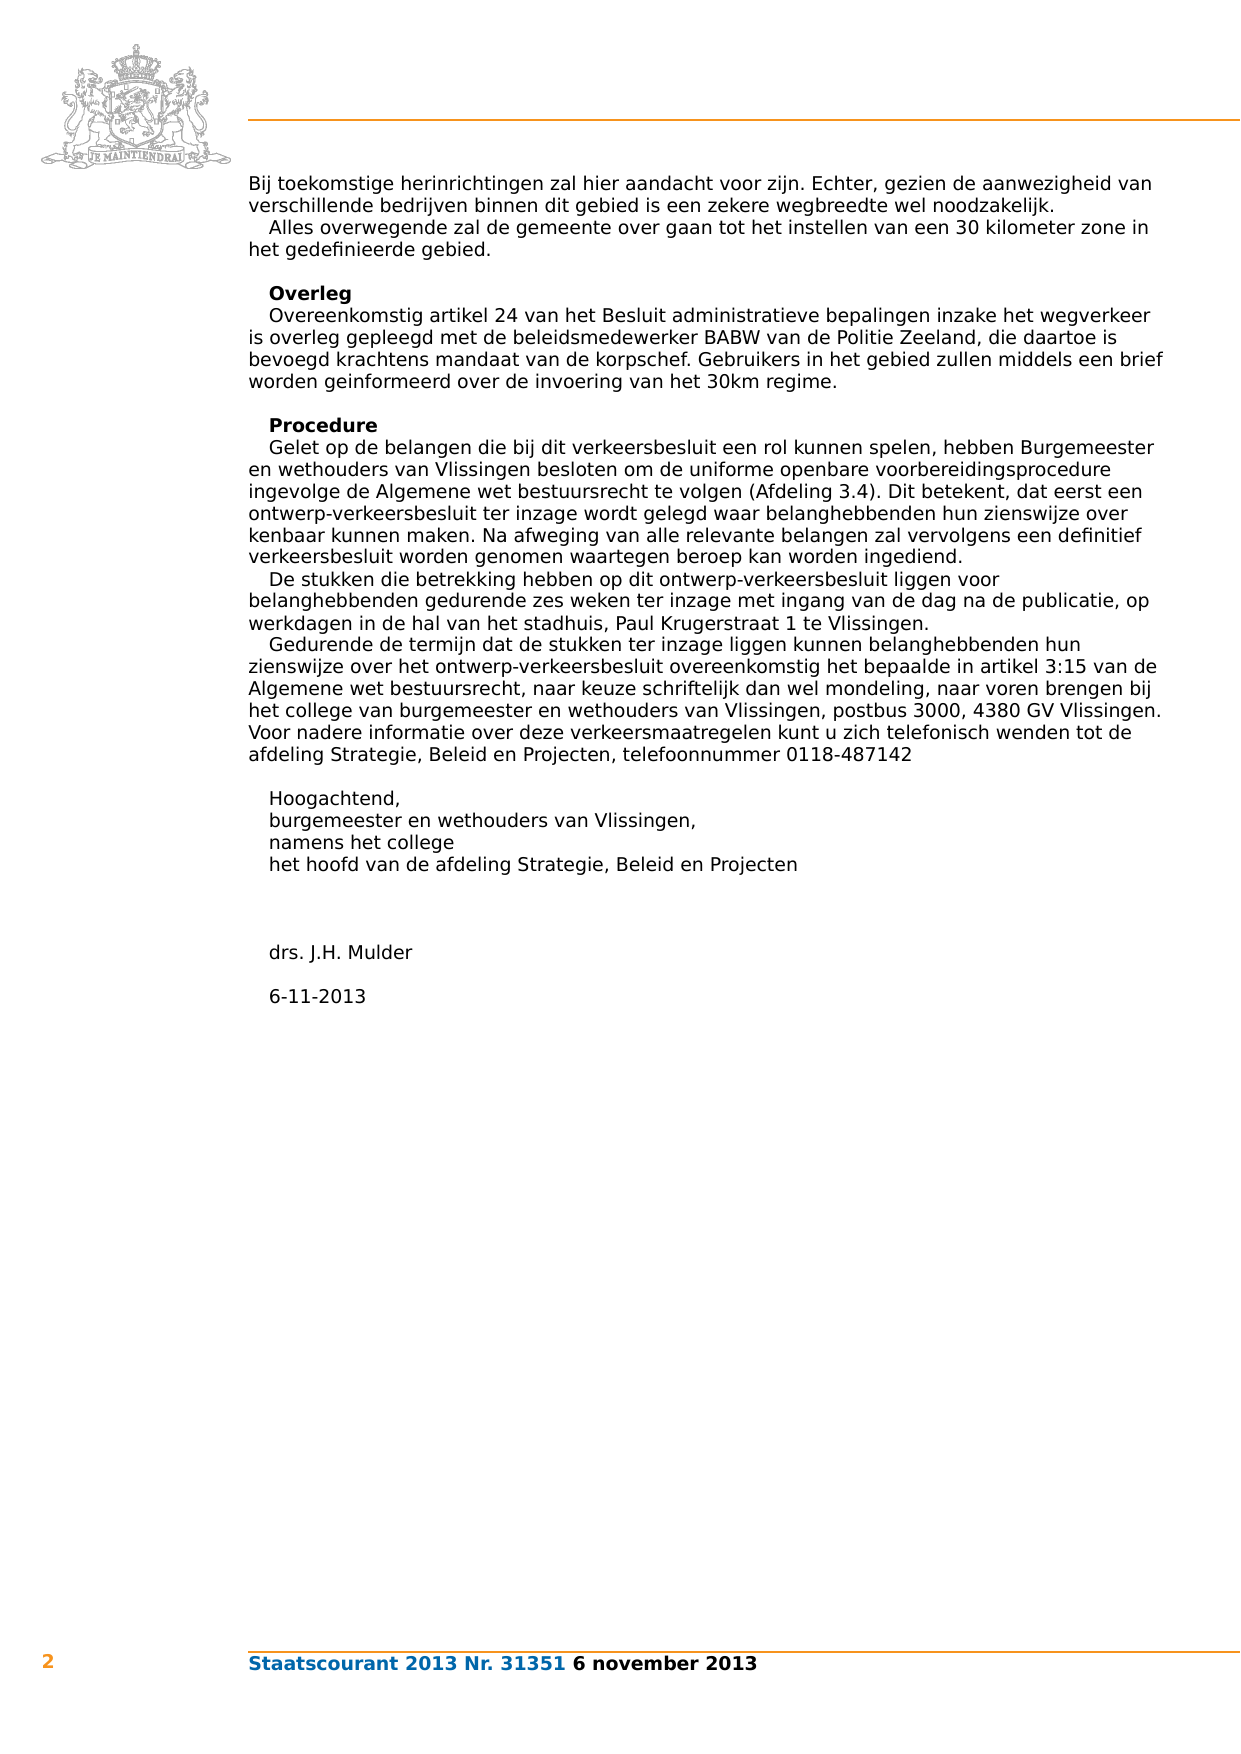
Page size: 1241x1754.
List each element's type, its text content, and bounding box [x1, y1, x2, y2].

text het hoofd van de afdeling Strategie, Beleid en Projecten [248, 854, 1163, 876]
text 6-11-2013 [248, 986, 1163, 1008]
text Hoogachtend, [248, 788, 1163, 810]
text burgemeester en wethouders van Vlissingen, [248, 810, 1163, 832]
text Bij toekomstige herinrichtingen zal hier aandacht voor zijn. Echter, gezien de aanwezigheid van verschillende bedrijven binnen dit gebied is een zekere wegbreedte wel noodzakelijk. [248, 173, 1163, 217]
text Procedure [248, 414, 1163, 437]
picture [41, 44, 231, 169]
text Gedurende de termijn dat de stukken ter inzage liggen kunnen belanghebbenden hun zienswijze over het ontwerp-verkeersbesluit overeenkomstig het bepaalde in artikel 3:15 van de Algemene wet bestuursrecht, naar keuze schriftelijk dan wel mondeling, naar voren brengen bij het college van burgemeester en wethouders van Vlissingen, postbus 3000, 4380 GV Vlissingen. Voor nadere informatie over deze verkeersmaatregelen kunt u zich telefonisch wenden tot de afdeling Strategie, Beleid en Projecten, telefoonnummer 0118-487142 [248, 634, 1163, 766]
text Overeenkomstig artikel 24 van het Besluit administratieve bepalingen inzake het wegverkeer is overleg gepleegd met de beleidsmedewerker BABW van de Politie Zeeland, die daartoe is bevoegd krachtens mandaat van de korpschef. Gebruikers in het gebied zullen middels een brief worden geinformeerd over de invoering van het 30km regime. [248, 305, 1163, 393]
text De stukken die betrekking hebben op dit ontwerp-verkeersbesluit liggen voor belanghebbenden gedurende zes weken ter inzage met ingang van de dag na de publicatie, op werkdagen in de hal van het stadhuis, Paul Krugerstraat 1 te Vlissingen. [248, 568, 1163, 634]
text Gelet op de belangen die bij dit verkeersbesluit een rol kunnen spelen, hebben Burgemeester en wethouders van Vlissingen besloten om de uniforme openbare voorbereidingsprocedure ingevolge de Algemene wet bestuursrecht te volgen (Afdeling 3.4). Dit betekent, dat eerst een ontwerp-verkeersbesluit ter inzage wordt gelegd waar belanghebbenden hun zienswijze over kenbaar kunnen maken. Na afweging van alle relevante belangen zal vervolgens een definitief verkeersbesluit worden genomen waartegen beroep kan worden ingediend. [248, 437, 1163, 568]
text namens het college [248, 832, 1163, 854]
text Alles overwegende zal de gemeente over gaan tot het instellen van een 30 kilometer zone in het gedefinieerde gebied. [248, 217, 1163, 261]
text drs. J.H. Mulder [248, 942, 1163, 964]
text Overleg [248, 283, 1163, 305]
